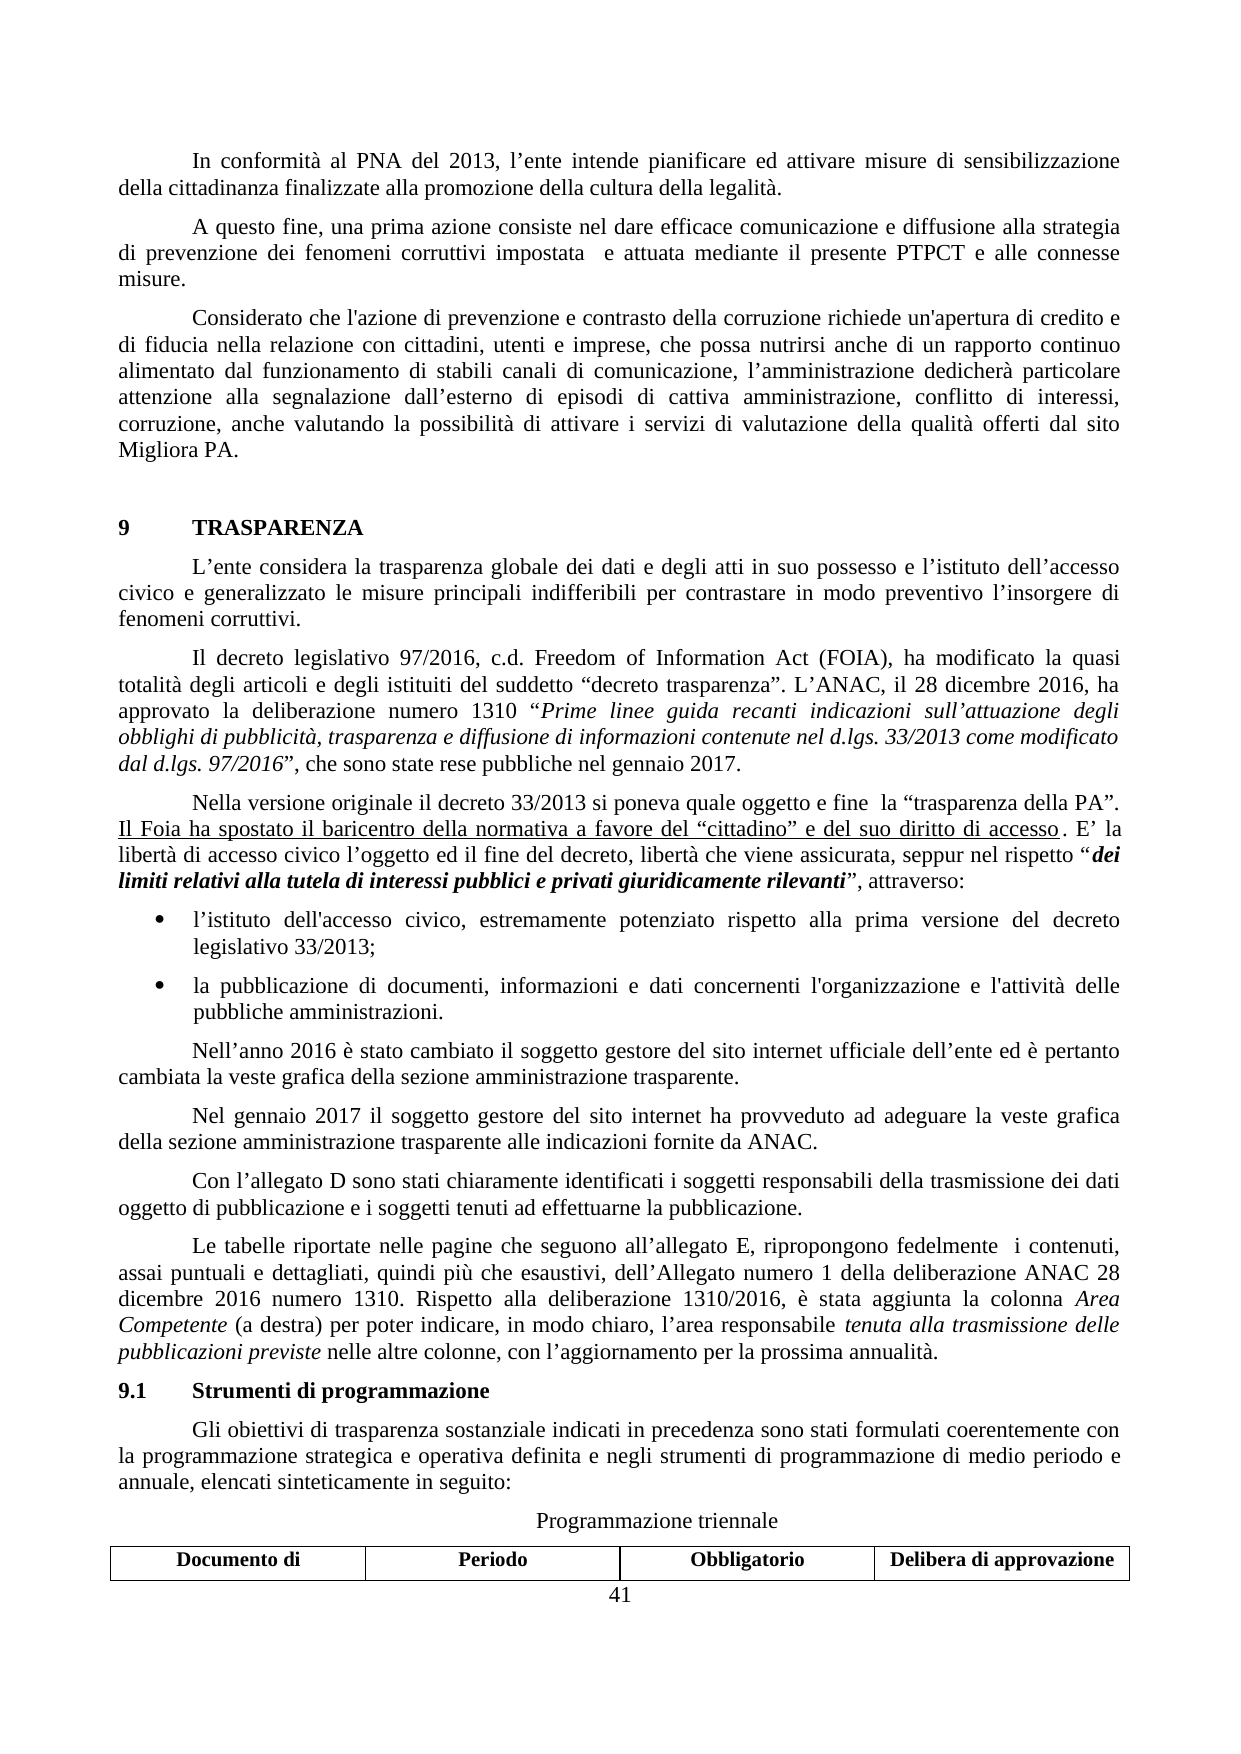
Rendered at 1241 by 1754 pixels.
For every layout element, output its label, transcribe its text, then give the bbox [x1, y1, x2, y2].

text 9.1 Strumenti di programmazione [118, 1377, 1122, 1403]
text A questo fine, una prima azione consiste nel dare efficace comunicazione e diffusione alla strategia di prevenzione dei fenomeni corruttivi impostata e attuata mediante il presente PTPCT e alle connesse misure. [118, 213, 1122, 292]
text Nel gennaio 2017 il soggetto gestore del sito internet ha provveduto ad adeguare la veste grafica della sezione amministrazione trasparente alle indicazioni fornite da ANAC. [118, 1102, 1122, 1155]
text Gli obiettivi di trasparenza sostanziale indicati in precedenza sono stati formulati coerentemente con la programmazione strategica e operativa definita e negli strumenti di programmazione di medio periodo e annuale, elencati sinteticamente in seguito: [118, 1416, 1122, 1495]
text 9 TRASPARENZA [118, 514, 1122, 540]
list la pubblicazione di documenti, informazioni e dati concernenti l'organizzazione e l'attività delle pubbliche amministrazioni. [156, 972, 1122, 1024]
text Con l’allegato D sono stati chiaramente identificati i soggetti responsabili della trasmissione dei dati oggetto di pubblicazione e i soggetti tenuti ad effettuarne la pubblicazione. [118, 1167, 1122, 1220]
text Le tabelle riportate nelle pagine che seguono all’allegato E, ripropongono fedelmente i contenuti, assai puntuali e dettagliati, quindi più che esaustivi, dell’Allegato numero 1 della deliberazione ANAC 28 dicembre 2016 numero 1310. Rispetto alla deliberazione 1310/2016, è stata aggiunta la colonna Area Competente (a destra) per poter indicare, in modo chiaro, l’area responsabile tenuta alla trasmissione delle pubblicazioni previste nelle altre colonne, con l’aggiornamento per la prossima annualità. [118, 1232, 1122, 1364]
table_header Delibera di approvazione [875, 1547, 1129, 1580]
text Il decreto legislativo 97/2016, c.d. Freedom of Information Act (FOIA), ha modificato la quasi totalità degli articoli e degli istituiti del suddetto “decreto trasparenza”. L’ANAC, il 28 dicembre 2016, ha approvato la deliberazione numero 1310 “Prime linee guida recanti indicazioni sull’attuazione degli obblighi di pubblicità, trasparenza e diffusione di informazioni contenute nel d.lgs. 33/2013 come modificato dal d.lgs. 97/2016”, che sono state rese pubbliche nel gennaio 2017. [118, 644, 1122, 776]
table_header Obbligatorio [621, 1547, 874, 1580]
list l’istituto dell'accesso civico, estremamente potenziato rispetto alla prima versione del decreto legislativo 33/2013; [156, 906, 1122, 959]
text Programmazione triennale [118, 1507, 1122, 1533]
text In conformità al PNA del 2013, l’ente intende pianificare ed attivare misure di sensibilizzazione della cittadinanza finalizzate alla promozione della cultura della legalità. [118, 148, 1122, 200]
text L’ente considera la trasparenza globale dei dati e degli atti in suo possesso e l’istituto dell’accesso civico e generalizzato le misure principali indifferibili per contrastare in modo preventivo l’insorgere di fenomeni corruttivi. [118, 553, 1122, 632]
text Nell’anno 2016 è stato cambiato il soggetto gestore del sito internet ufficiale dell’ente ed è pertanto cambiata la veste grafica della sezione amministrazione trasparente. [118, 1037, 1122, 1089]
text Nella versione originale il decreto 33/2013 si poneva quale oggetto e fine la “trasparenza della PA”. Il Foia ha spostato il baricentro della normativa a favore del “cittadino” e del suo diritto di accesso. E’ la libertà di accesso civico l’oggetto ed il fine del decreto, libertà che viene assicurata, seppur nel rispetto “dei limiti relativi alla tutela di interessi pubblici e privati giuridicamente rilevanti”, attraverso: [118, 788, 1122, 894]
text Considerato che l'azione di prevenzione e contrasto della corruzione richiede un'apertura di credito e di fiducia nella relazione con cittadini, utenti e imprese, che possa nutrirsi anche di un rapporto continuo alimentato dal funzionamento di stabili canali di comunicazione, l’amministrazione dedicherà particolare attenzione alla segnalazione dall’esterno di episodi di cattiva amministrazione, conflitto di interessi, corruzione, anche valutando la possibilità di attivare i servizi di valutazione della qualità offerti dal sito Migliora PA. [118, 304, 1122, 462]
table_header Periodo [366, 1547, 619, 1580]
table_header Documento di [111, 1547, 365, 1580]
